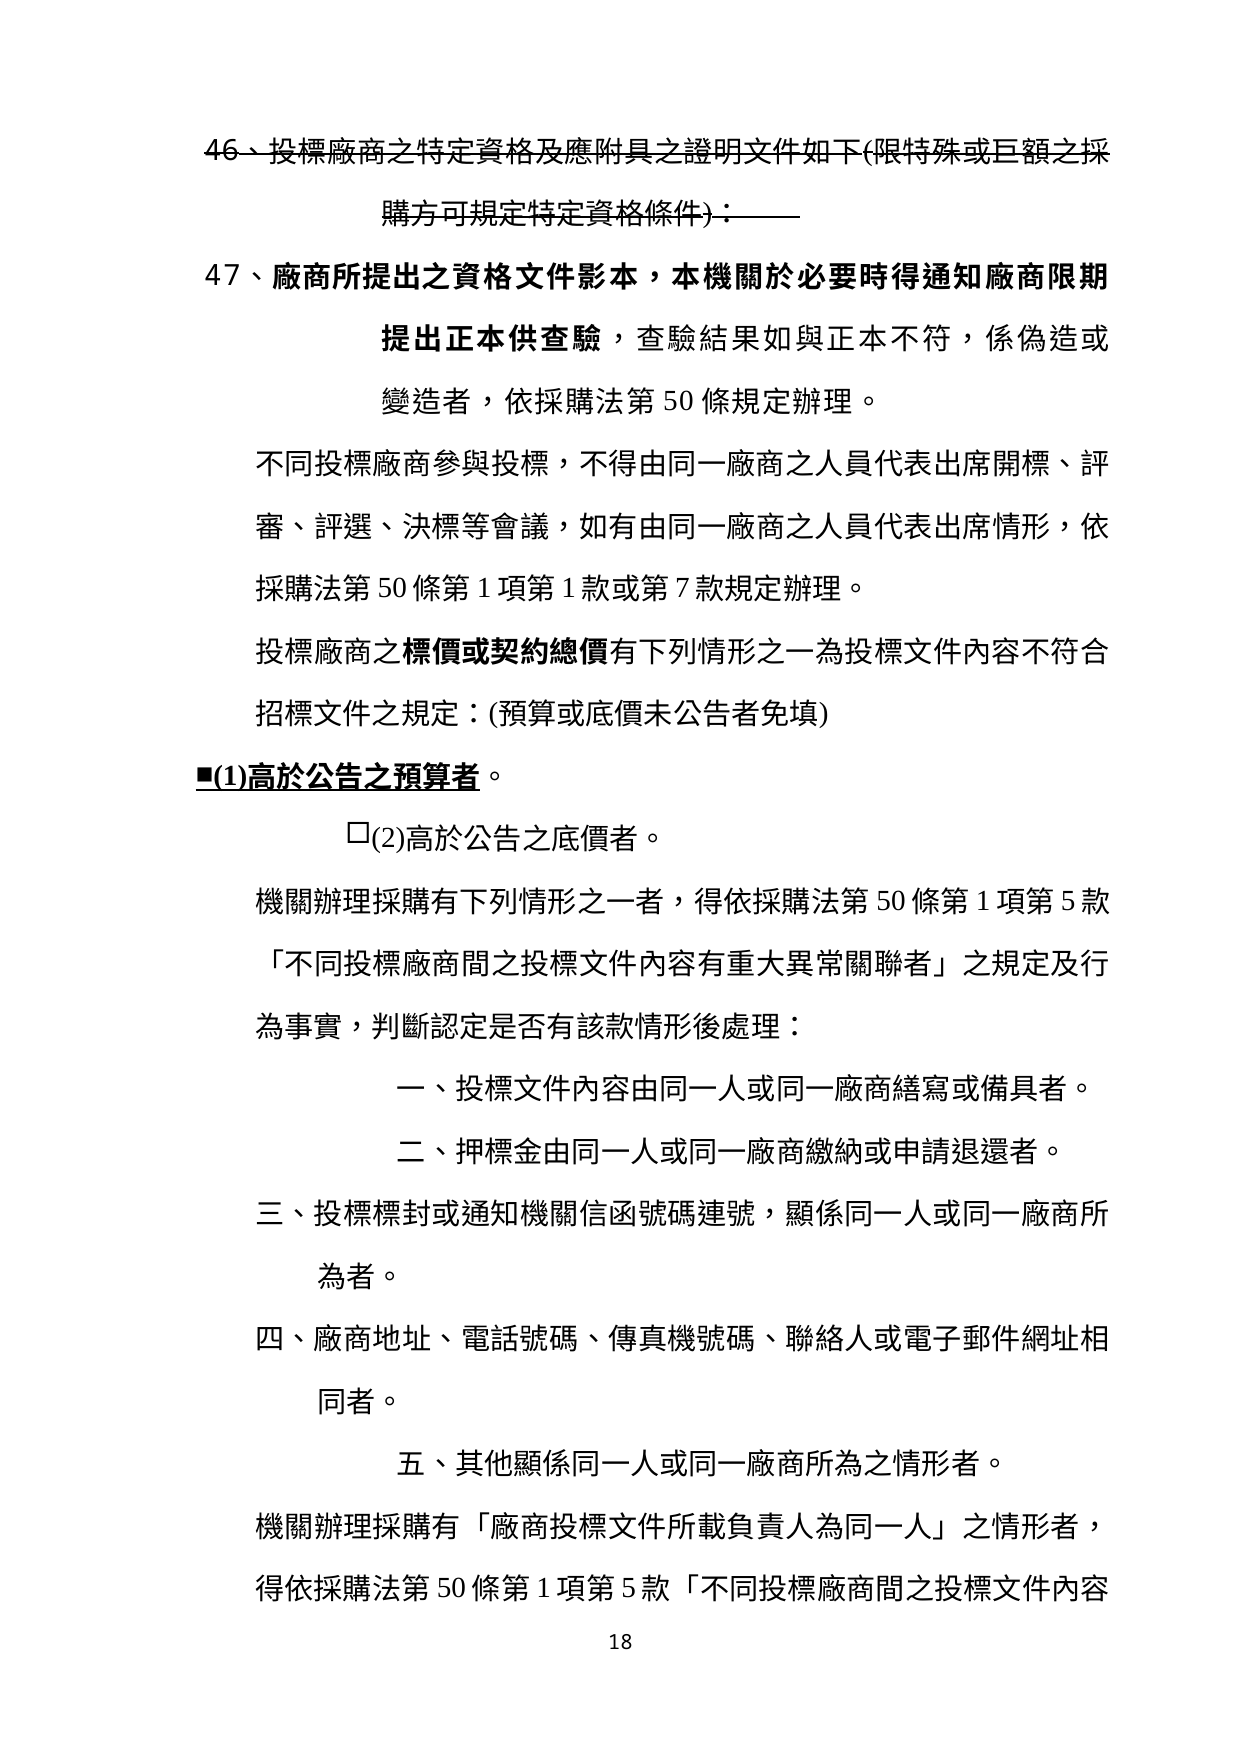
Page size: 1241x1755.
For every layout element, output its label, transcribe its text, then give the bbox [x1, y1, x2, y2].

text 機關辦理採購有下列情形之一者，得依採購法第50條第1項第5款「不同投標廠商間之投標文件內容有重大異常關聯者」之規定及行為事實，判斷認定是否有該款情形後處理： [255, 858, 1110, 1045]
text 投標廠商之標價或契約總價有下列情形之一為投標文件內容不符合招標文件之規定：(預算或底價未公告者免填) [255, 608, 1110, 733]
text (2)高於公告之底價者。 [287, 795, 1110, 858]
text 四、廠商地址、電話號碼、傳真機號碼、聯絡人或電子郵件網址相同者。 [255, 1295, 1110, 1420]
text 三、投標標封或通知機關信函號碼連號，顯係同一人或同一廠商所為者。 [255, 1170, 1110, 1295]
text 機關辦理採購有「廠商投標文件所載負責人為同一人」之情形者，得依採購法第50條第1項第5款「不同投標廠商間之投標文件內容 [255, 1483, 1110, 1608]
list 投標廠商之特定資格及應附具之證明文件如下(限特殊或巨額之採購方可規定特定資格條件)： [204, 108, 1110, 233]
text 不同投標廠商參與投標，不得由同一廠商之人員代表出席開標、評審、評選、決標等會議，如有由同一廠商之人員代表出席情形，依採購法第50條第1項第1款或第7款規定辦理。 [255, 420, 1110, 608]
list 廠商所提出之資格文件影本，本機關於必要時得通知廠商限期提出正本供查驗，查驗結果如與正本不符，係偽造或變造者，依採購法第50條規定辦理。 [204, 233, 1110, 420]
text 五、其他顯係同一人或同一廠商所為之情形者。 [397, 1420, 1110, 1483]
text 一、投標文件內容由同一人或同一廠商繕寫或備具者。 [397, 1045, 1110, 1108]
text 二、押標金由同一人或同一廠商繳納或申請退還者。 [397, 1108, 1110, 1170]
text ■(1)高於公告之預算者。 [130, 733, 1110, 795]
